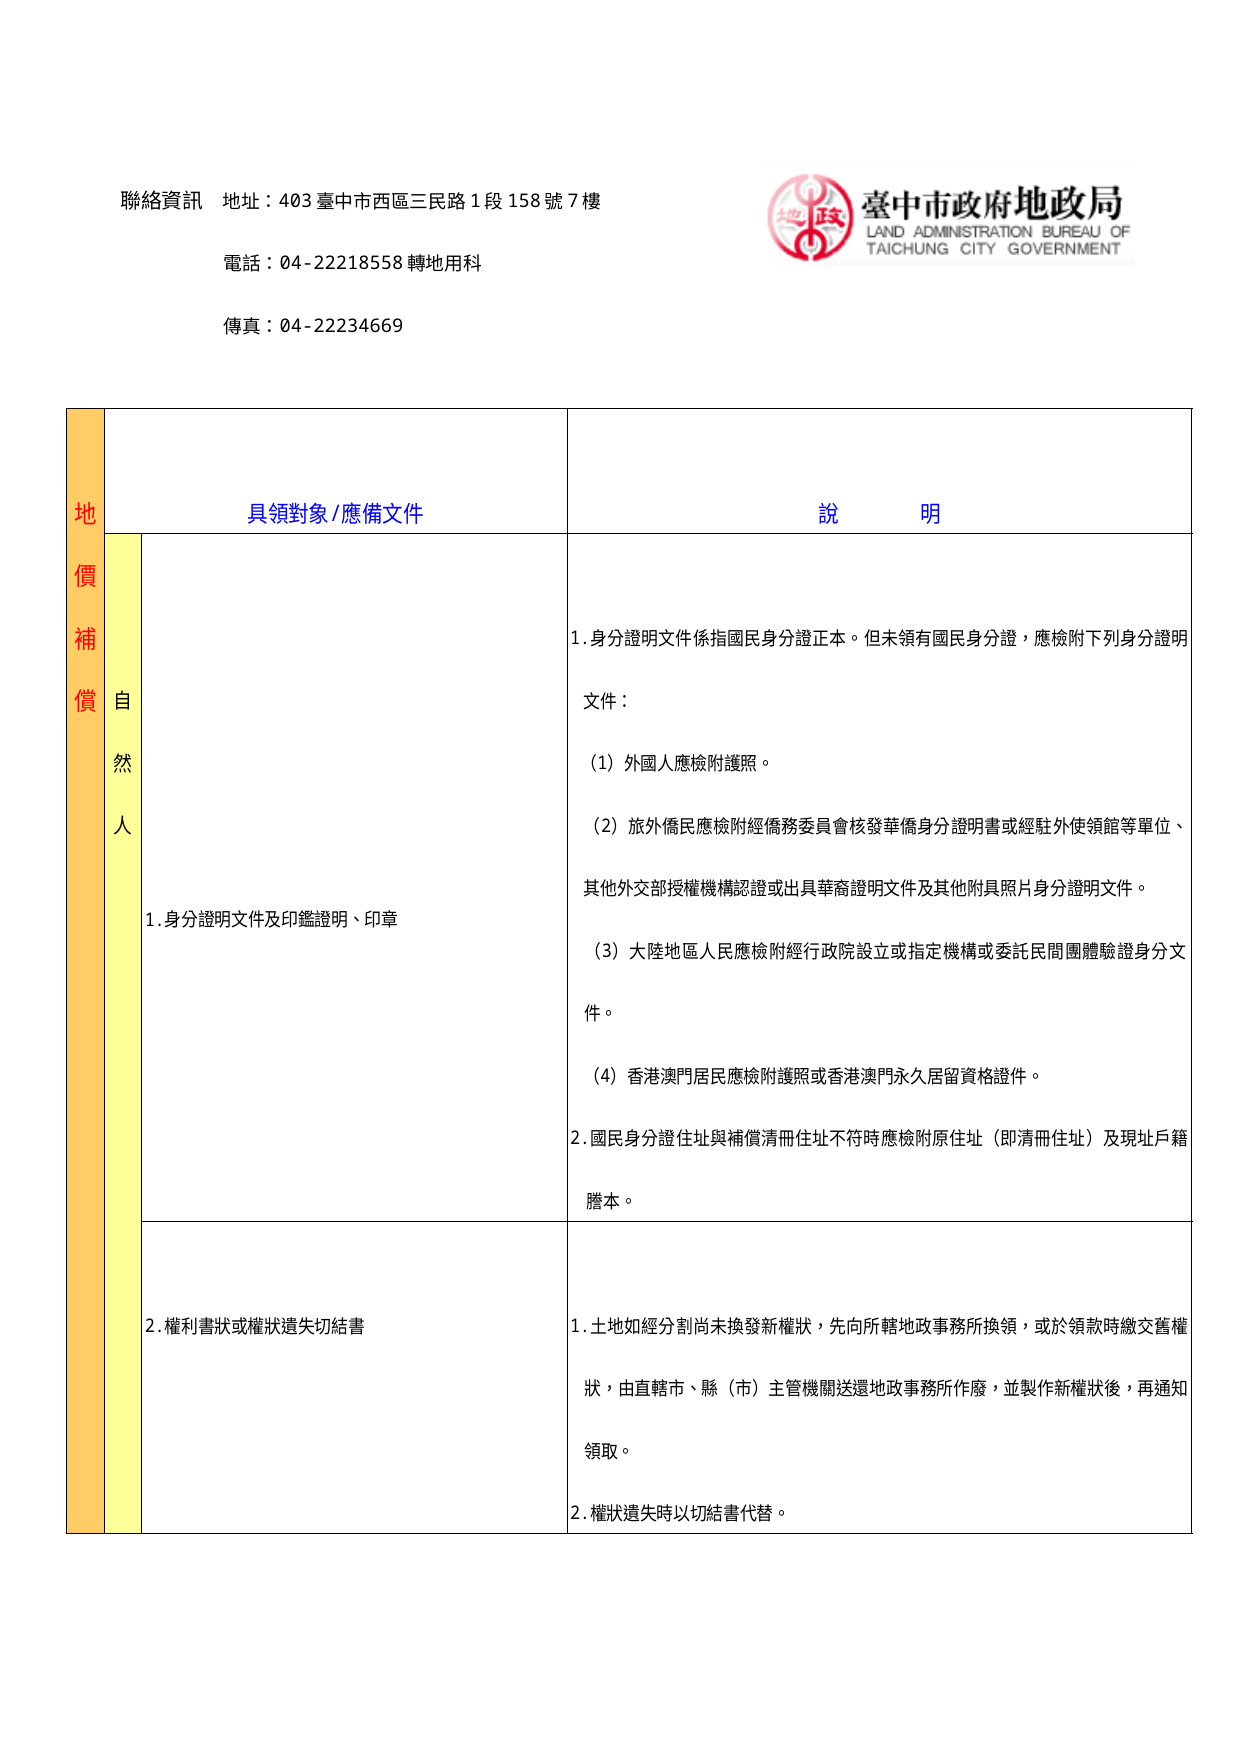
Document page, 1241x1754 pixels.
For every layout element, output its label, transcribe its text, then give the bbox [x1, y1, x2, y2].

text 電話：04-22218558轉地用科 [120, 221, 1120, 283]
text 聯絡資訊 地址：403臺中市西區三民路1段158號7樓 [120, 158, 1120, 221]
table_header 說 明 [568, 409, 1191, 533]
table_cell 2.權利書狀或權狀遺失切結書 [142, 1222, 567, 1533]
table_cell 1.土地如經分割尚未換發新權狀，先向所轄地政事務所換領，或於領款時繳交舊權狀，由直轄市、縣（市）主管機關送還地政事務所作廢，並製作新權狀後，再通知領取。 2.權狀遺失時以切結書代替。 [568, 1222, 1191, 1533]
table_header 具領對象/應備文件 [105, 409, 567, 533]
table_cell 自 然 人 [105, 534, 141, 1533]
table_header 地 價 補 償 [67, 409, 104, 1533]
table_cell 1.身分證明文件係指國民身分證正本。但未領有國民身分證，應檢附下列身分證明文件： （1）外國人應檢附護照。 （2）旅外僑民應檢附經僑務委員會核發華僑身分證明書或經駐外使領館等單位、其他外交部授權機構認證或出具華裔證明文件及其他附具照片身分證明文件。 （3）大陸地區人民應檢附經行政院設立或指定機構或委託民間團體驗證身分文件。 （4）香港澳門居民應檢附護照或香港澳門永久居留資格證件。 2.國民身分證住址與補償清冊住址不符時應檢附原住址（即清冊住址）及現址戶籍謄本。 [568, 534, 1191, 1221]
table_cell 1.身分證明文件及印鑑證明、印章 [142, 534, 567, 1221]
text 傳真：04-22234669 [120, 283, 1120, 346]
